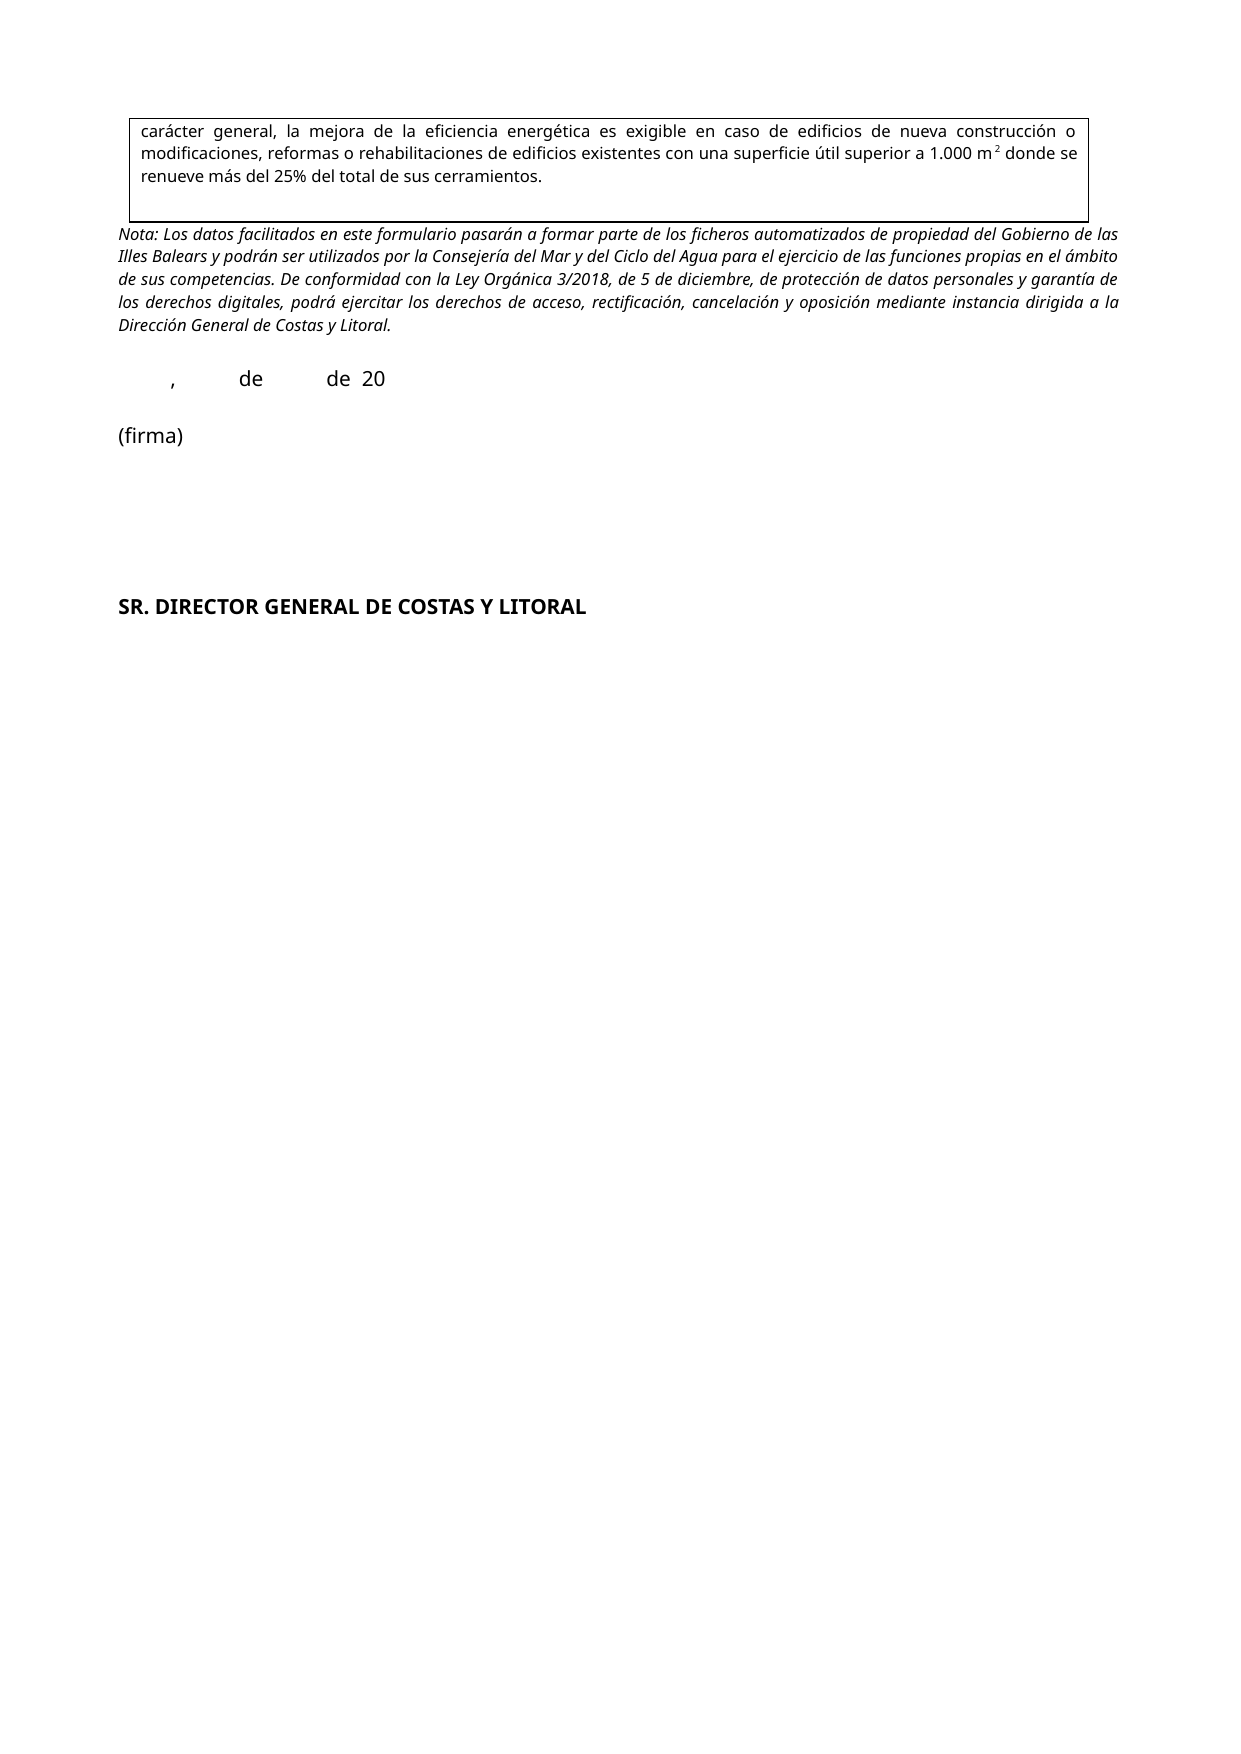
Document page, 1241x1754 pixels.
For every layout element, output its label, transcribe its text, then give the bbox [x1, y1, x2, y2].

text Nota: Los datos facilitados en este formulario pasarán a formar parte de los ficheros automatizados de propiedad del Gobierno de las Illes Balears y podrán ser utilizados por la Consejería del Mar y del Ciclo del Agua para el ejercicio de las funciones propias en el ámbito de sus competencias. De conformidad con la Ley Orgánica 3/2018, de 5 de diciembre, de protección de datos personales y garantía de los derechos digitales, podrá ejercitar los derechos de acceso, rectificación, cancelación y oposición mediante instancia dirigida a la Dirección General de Costas y Litoral. [118, 222, 1122, 336]
text (firma) [118, 421, 1122, 450]
text , de de 20 [118, 364, 1122, 393]
table_cell carácter general, la mejora de la eficiencia energética es exigible en caso de edificios de nueva construcción o modificaciones, reformas o rehabilitaciones de edificios existentes con una superficie útil superior a 1.000 m2 donde se renueve más del 25% del total de sus cerramientos. [130, 119, 1088, 221]
text SR. DIRECTOR GENERAL DE COSTAS Y LITORAL [118, 592, 1122, 620]
